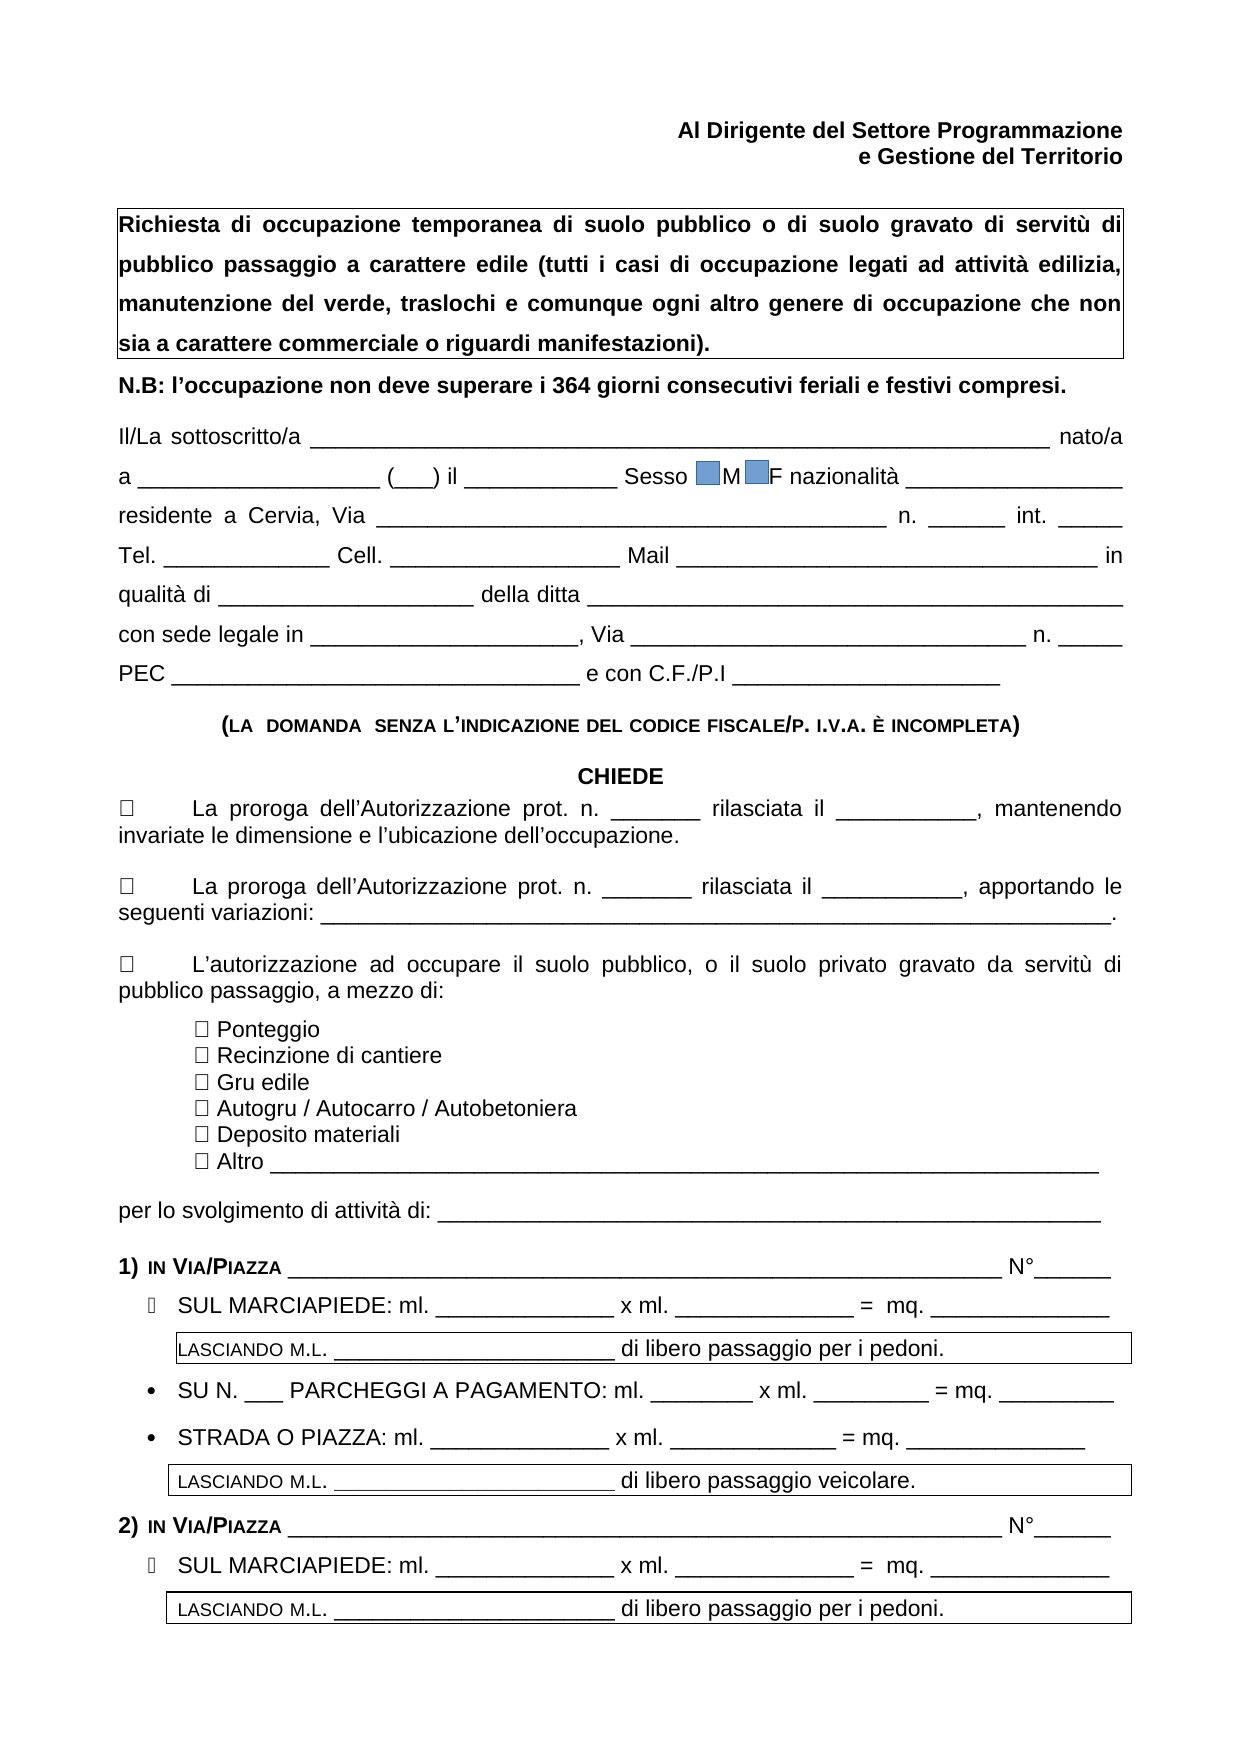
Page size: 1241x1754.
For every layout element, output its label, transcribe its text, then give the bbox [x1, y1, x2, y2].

subtitle N.B: l’occupazione non deve superare i 364 giorni consecutivi feriali e festivi compresi. [118, 372, 1123, 399]
text 2) in Via/Piazza ________________________________________________________ N°______ [118, 1512, 1123, 1539]
list SUL MARCIAPIEDE: ml. ______________ x ml. ______________ = mq. ______________ [148, 1292, 1123, 1318]
list STRADA O PIAZZA: ml. ______________ x ml. _____________ = mq. ______________ [148, 1424, 1123, 1450]
text  Altro _________________________________________________________________ [118, 1148, 1123, 1174]
text lasciando m.l. ______________________ di libero passaggio veicolare. [169, 1465, 1131, 1495]
text Richiesta di occupazione temporanea di suolo pubblico o di suolo gravato di servitù di pubblico passaggio a carattere edile (tutti i casi di occupazione legati ad attività edilizia, manutenzione del verde, traslochi e comunque ogni altro genere di occupazione che non sia a carattere commerciale o riguardi manifestazioni). [118, 209, 1123, 358]
subtitle CHIEDE [118, 763, 1123, 789]
text lasciando m.l. ______________________ di libero passaggio per i pedoni. [167, 1593, 1131, 1623]
text Al Dirigente del Settore Programmazione e Gestione del Territorio [662, 117, 1123, 169]
list SU N. ___ PARCHEGGI A PAGAMENTO: ml. ________ x ml. _________ = mq. _________ [148, 1377, 1123, 1404]
text  L’autorizzazione ad occupare il suolo pubblico, o il suolo privato gravato da servitù di pubblico passaggio, a mezzo di: [118, 951, 1123, 1003]
text  La proroga dell’Autorizzazione prot. n. _______ rilasciata il ___________, mantenendo invariate le dimensione e l’ubicazione dell’occupazione. [118, 795, 1123, 848]
text  La proroga dell’Autorizzazione prot. n. _______ rilasciata il ___________, apportando le seguenti variazioni: ______________________________________________________________. [118, 873, 1123, 926]
text  Gru edile [118, 1069, 1123, 1095]
text  Deposito materiali [118, 1121, 1123, 1148]
list SUL MARCIAPIEDE: ml. ______________ x ml. ______________ = mq. ______________ [148, 1552, 1123, 1578]
text lasciando m.l. ______________________ di libero passaggio per i pedoni. [177, 1333, 1131, 1363]
text 1) in Via/Piazza ________________________________________________________ N°______ [118, 1253, 1123, 1279]
text (la domanda senza l’indicazione del codice fiscale/p. i.v.a. è incompleta) [118, 711, 1123, 738]
text per lo svolgimento di attività di: ____________________________________________________ [118, 1197, 1123, 1223]
text  Autogru / Autocarro / Autobetoniera [118, 1095, 1123, 1121]
text  Ponteggio [118, 1016, 1123, 1042]
text  Recinzione di cantiere [118, 1042, 1123, 1069]
text Il/La sottoscritto/a __________________________________________________________ nato/a a ___________________ (___) il ____________ Sesso M F nazionalità _________________ residente a Cervia, Via ________________________________________ n. ______ int. _____ Tel. _____________ Cell. __________________ Mail _________________________________ in qualità di ____________________ della ditta __________________________________________ con sede legale in _____________________, Via _______________________________ n. _____ PEC ________________________________ e con C.F./P.I _____________________ [118, 423, 1123, 686]
